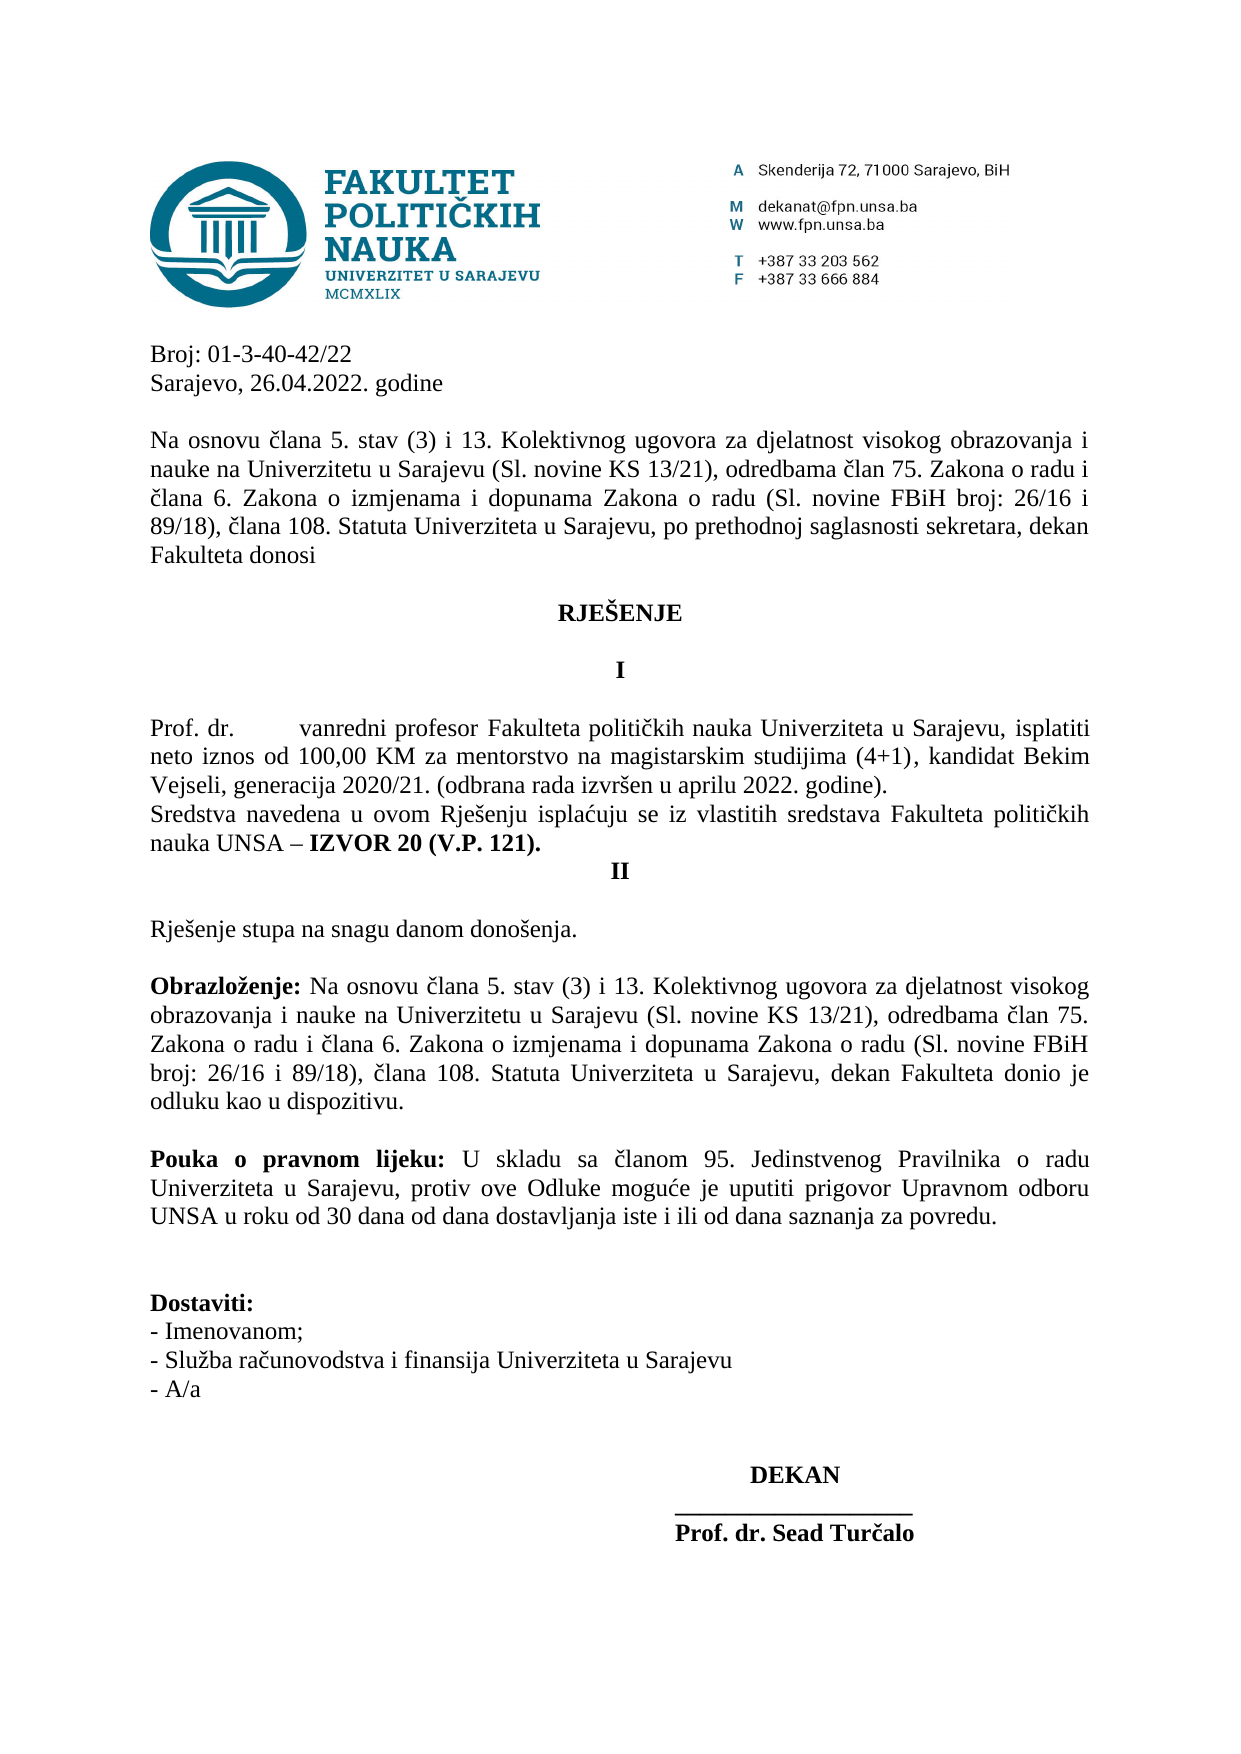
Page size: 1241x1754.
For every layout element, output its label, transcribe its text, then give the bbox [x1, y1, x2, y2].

text ___________________ [150, 1489, 1090, 1518]
text Sarajevo, 26.04.2022. godine [150, 368, 1090, 396]
text Obrazloženje: Na osnovu člana 5. stav (3) i 13. Kolektivnog ugovora za djelatnost visokog obrazovanja i nauke na Univerzitetu u Sarajevu (Sl. novine KS 13/21), odredbama član 75. Zakona o radu i člana 6. Zakona o izmjenama i dopunama Zakona o radu (Sl. novine FBiH broj: 26/16 i 89/18), člana 108. Statuta Univerziteta u Sarajevu, dekan Fakulteta donio je odluku kao u dispozitivu. [150, 971, 1090, 1115]
text Prof. dr. vanredni profesor Fakulteta političkih nauka Univerziteta u Sarajevu, isplatiti neto iznos od 100,00 KM za mentorstvo na magistarskim studijima (4+1), kandidat Bekim Vejseli, generacija 2020/21. (odbrana rada izvršen u aprilu 2022. godine). [150, 713, 1090, 799]
text II [150, 856, 1090, 885]
text Dostaviti: [150, 1288, 1090, 1316]
text - Služba računovodstva i finansija Univerziteta u Sarajevu [150, 1345, 1090, 1374]
text I [150, 655, 1090, 684]
text RJEŠENJE [150, 598, 1090, 626]
text - Imenovanom; [150, 1316, 1090, 1345]
text Broj: 01-3-40-42/22 [150, 339, 1090, 368]
text Rješenje stupa na snagu danom donošenja. [150, 914, 1090, 943]
text Pouka o pravnom lijeku: U skladu sa članom 95. Jedinstvenog Pravilnika o radu Univerziteta u Sarajevu, protiv ove Odluke moguće je uputiti prigovor Upravnom odboru UNSA u roku od 30 dana od dana dostavljanja iste i ili od dana saznanja za povredu. [150, 1144, 1090, 1230]
text Prof. dr. Sead Turčalo [150, 1518, 1090, 1546]
text - A/a [150, 1374, 1090, 1403]
text Na osnovu člana 5. stav (3) i 13. Kolektivnog ugovora za djelatnost visokog obrazovanja i nauke na Univerzitetu u Sarajevu (Sl. novine KS 13/21), odredbama član 75. Zakona o radu i člana 6. Zakona o izmjenama i dopunama Zakona o radu (Sl. novine FBiH broj: 26/16 i 89/18), člana 108. Statuta Univerziteta u Sarajevu, po prethodnoj saglasnosti sekretara, dekan Fakulteta donosi [150, 425, 1090, 569]
text Sredstva navedena u ovom Rješenju isplaćuju se iz vlastitih sredstava Fakulteta političkih nauka UNSA – IZVOR 20 (V.P. 121). [150, 799, 1090, 856]
text DEKAN [150, 1460, 1090, 1489]
